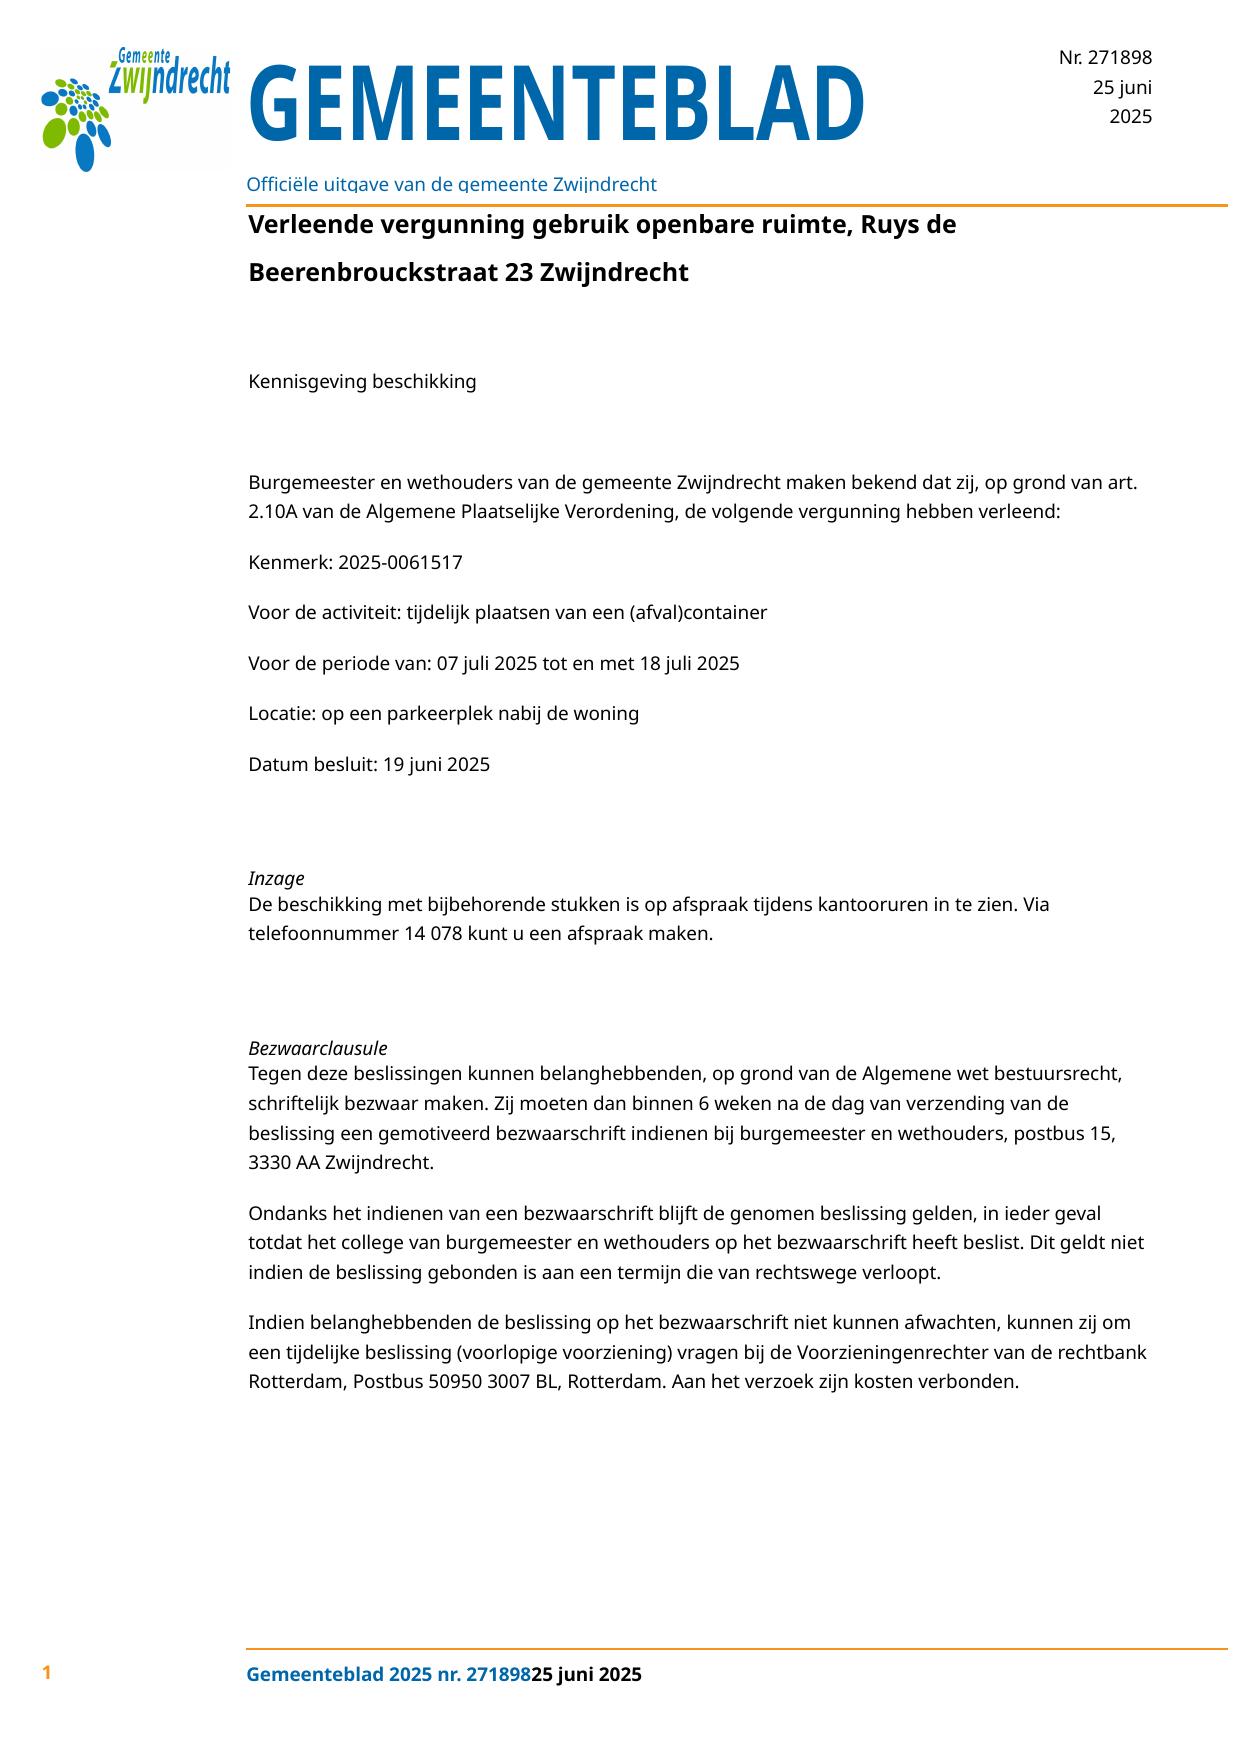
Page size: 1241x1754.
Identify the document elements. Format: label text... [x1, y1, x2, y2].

text Indien belanghebbenden de beslissing op het bezwaarschrift niet kunnen afwachten, kunnen zij om een tijdelijke beslissing (voorlopige voorziening) vragen bij de Voorzieningenrechter van de rechtbank Rotterdam, Postbus 50950 3007 BL, Rotterdam. Aan het verzoek zijn kosten verbonden. [248, 1309, 1152, 1394]
text Burgemeester en wethouders van de gemeente Zwijndrecht maken bekend dat zij, op grond van art. 2.10A van de Algemene Plaatselijke Verordening, de volgende vergunning hebben verleend: [248, 469, 1152, 524]
text Ondanks het indienen van een bezwaarschrift blijft de genomen beslissing gelden, in ieder geval totdat het college van burgemeester en wethouders op het bezwaarschrift heeft beslist. Dit geldt niet indien de beslissing gebonden is aan een termijn die van rechtswege verloopt. [248, 1200, 1152, 1285]
text Voor de activiteit: tijdelijk plaatsen van een (afval)container [248, 599, 1152, 625]
text De beschikking met bijbehorende stukken is op afspraak tijdens kantooruren in te zien. Via telefoonnummer 14 078 kunt u een afspraak maken. [248, 891, 1152, 946]
text Verleende vergunning gebruik openbare ruimte, Ruys de Beerenbrouckstraat 23 Zwijndrecht [248, 207, 1152, 288]
text Inzage [248, 865, 1152, 891]
text Tegen deze beslissingen kunnen belanghebbenden, op grond van de Algemene wet bestuursrecht, schriftelijk bezwaar maken. Zij moeten dan binnen 6 weken na de dag van verzending van de beslissing een gemotiveerd bezwaarschrift indienen bij burgemeester en wethouders, postbus 15, 3330 AA Zwijndrecht. [248, 1061, 1152, 1175]
picture [41, 47, 231, 172]
text Datum besluit: 19 juni 2025 [248, 751, 1152, 777]
text Voor de periode van: 07 juli 2025 tot en met 18 juli 2025 [248, 650, 1152, 676]
text Kenmerk: 2025-0061517 [248, 549, 1152, 575]
text Kennisgeving beschikking [248, 368, 1152, 394]
text Bezwaarclausule [248, 1035, 1152, 1061]
text Locatie: op een parkeerplek nabij de woning [248, 700, 1152, 726]
